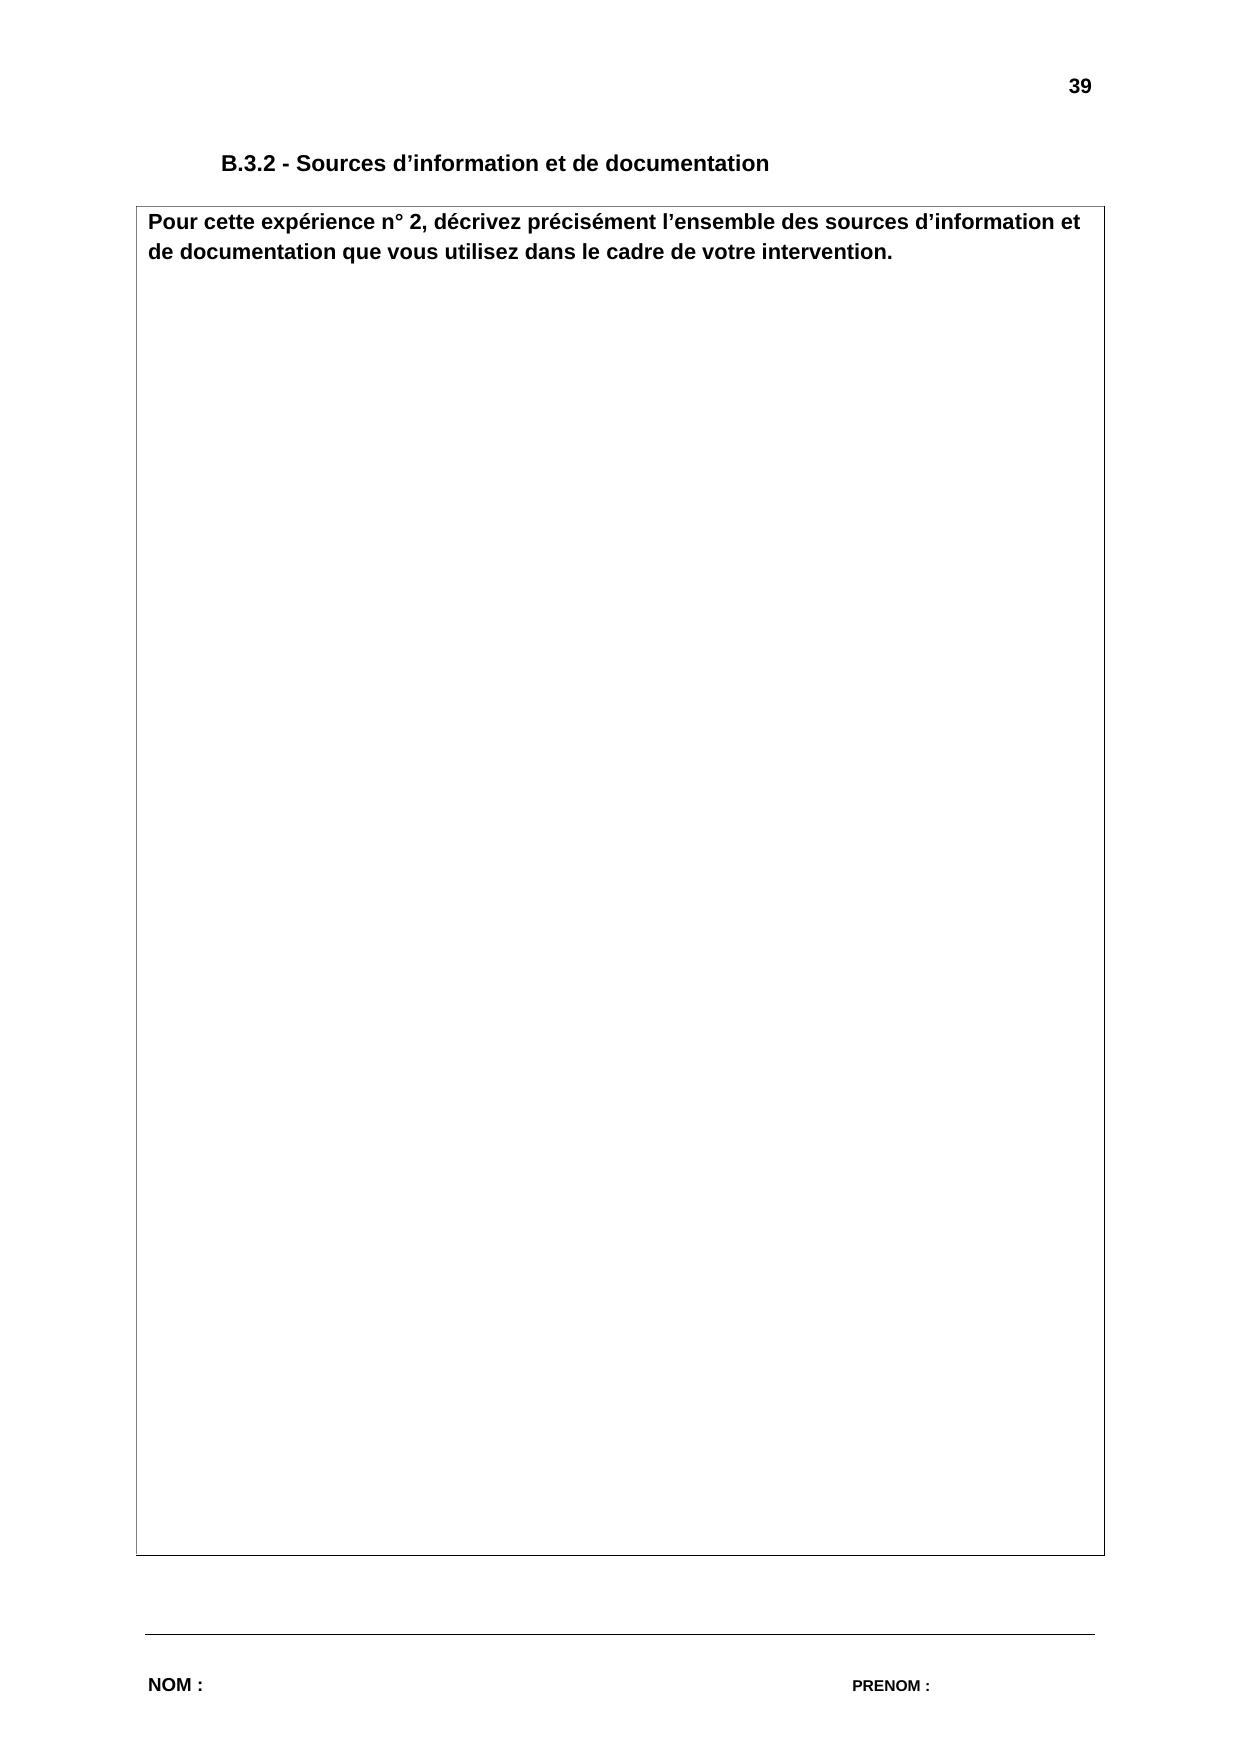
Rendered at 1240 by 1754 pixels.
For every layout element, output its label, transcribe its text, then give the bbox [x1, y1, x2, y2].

text B.3.2 - Sources d’information et de documentation [221, 149, 1093, 176]
text 39 [1069, 74, 1093, 98]
text NOM : PRENOM : [148, 1672, 1093, 1696]
